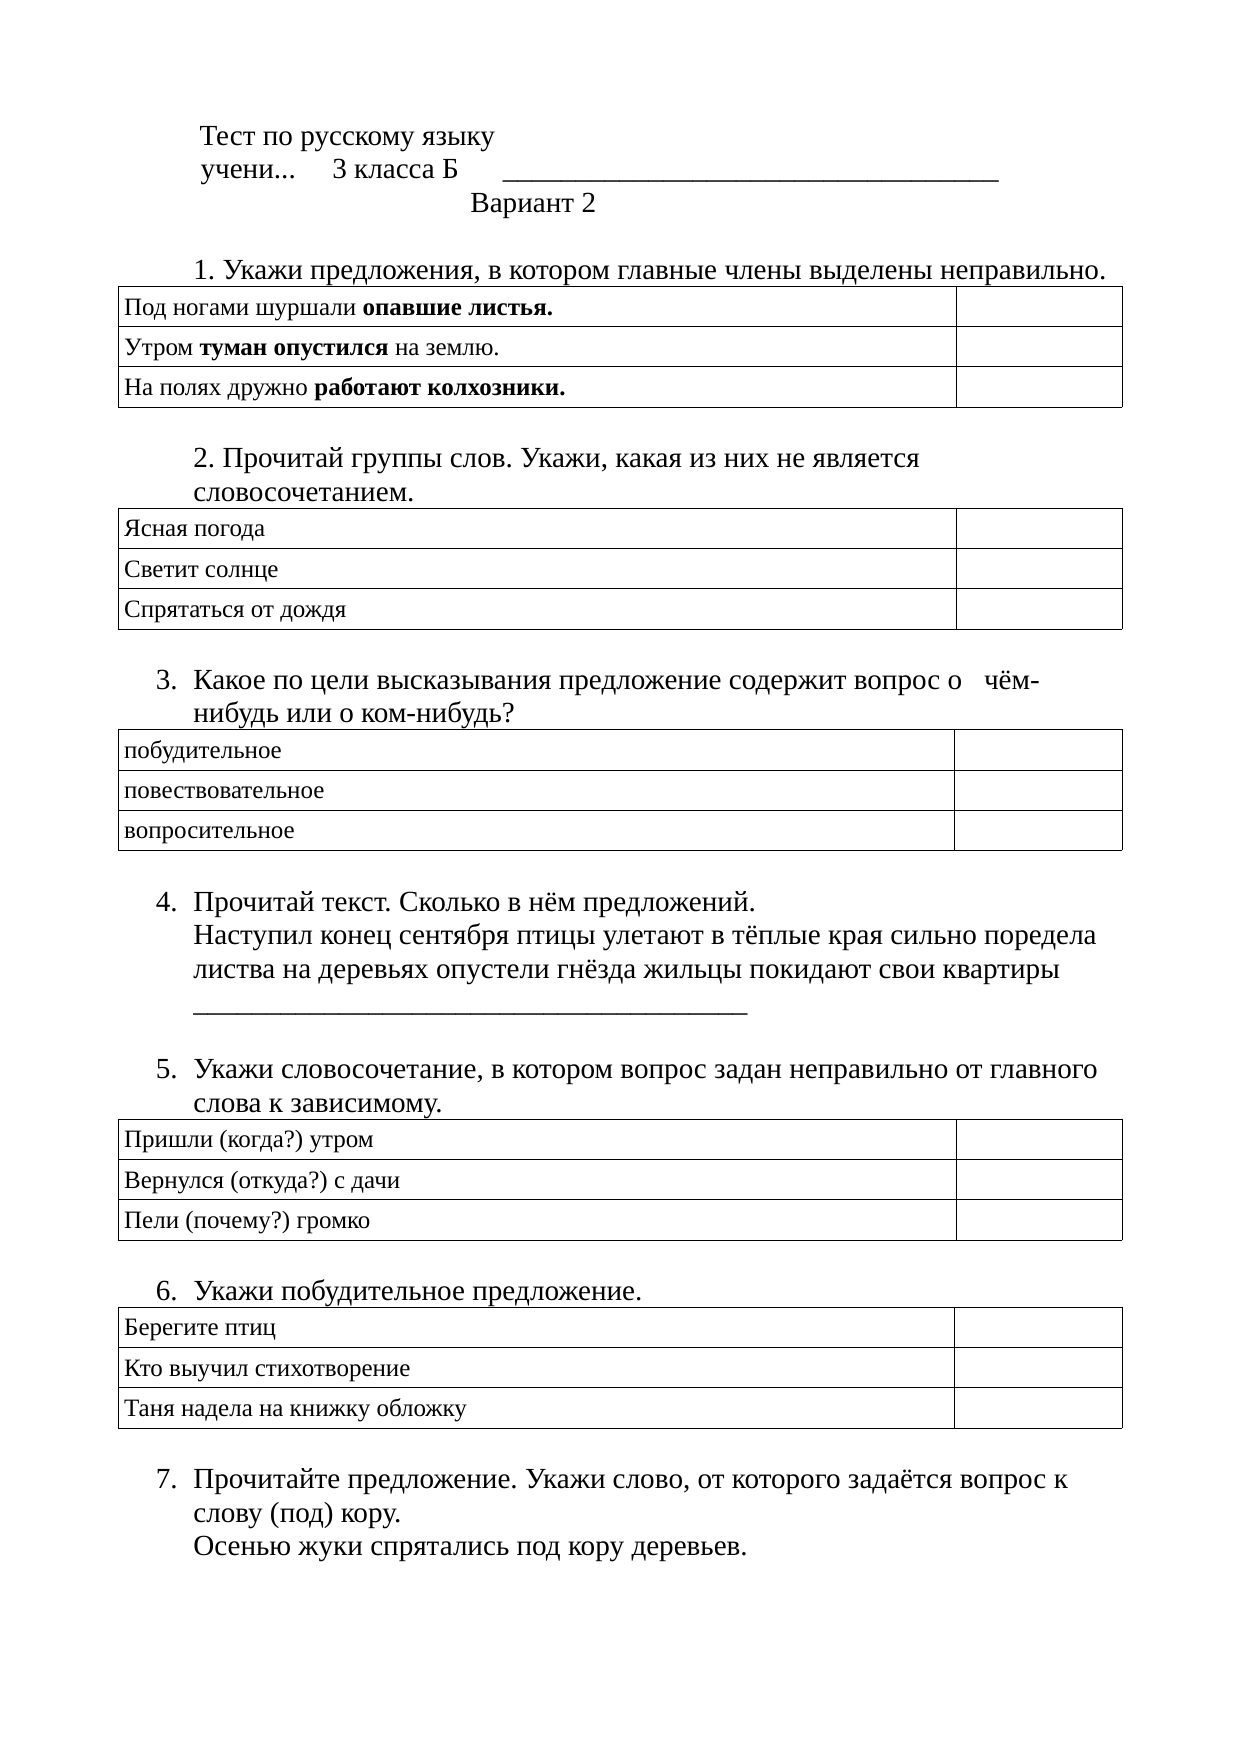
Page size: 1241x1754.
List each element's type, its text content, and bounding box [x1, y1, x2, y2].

table_cell Пели (почему?) громко [119, 1200, 956, 1239]
list Наступил конец сентября птицы улетают в тёплые края сильно поредела листва на деревьях опустели гнёзда жильцы покидают свои квартиры [156, 917, 1122, 984]
table_cell [957, 589, 1122, 628]
table_header [957, 1120, 1122, 1159]
list 1. Укажи предложения, в котором главные члены выделены неправильно. [156, 252, 1122, 286]
table_cell [955, 811, 1122, 850]
table_header [957, 287, 1122, 326]
table_header [955, 1308, 1122, 1347]
table_cell Таня надела на книжку обложку [119, 1388, 954, 1428]
table_cell Утром туман опустился на землю. [119, 327, 956, 366]
table_cell [957, 1160, 1122, 1199]
list Какое по цели высказывания предложение содержит вопрос о чём-нибудь или о ком-нибудь? [156, 662, 1122, 729]
table_header Берегите птиц [119, 1308, 954, 1347]
table_cell Вернулся (откуда?) с дачи [119, 1160, 956, 1199]
table_header [957, 509, 1122, 548]
list ______________________________________ [156, 984, 1122, 1018]
list 2. Прочитай группы слов. Укажи, какая из них не является словосочетанием. [156, 440, 1122, 507]
list Прочитай текст. Сколько в нём предложений. [156, 884, 1122, 917]
table_cell [957, 549, 1122, 588]
table_cell [955, 1388, 1122, 1428]
table_cell Светит солнце [119, 549, 956, 588]
table_cell На полях дружно работают колхозники. [119, 367, 956, 407]
table_cell Кто выучил стихотворение [119, 1348, 954, 1387]
table_cell [955, 1348, 1122, 1387]
list Укажи словосочетание, в котором вопрос задан неправильно от главного слова к зависимому. [156, 1051, 1122, 1118]
table_cell вопросительное [119, 811, 954, 850]
list Прочитайте предложение. Укажи слово, от которого задаётся вопрос к слову (под) кору. [156, 1461, 1122, 1528]
table_cell [955, 771, 1122, 810]
list Укажи побудительное предложение. [156, 1273, 1122, 1307]
table_cell Спрятаться от дождя [119, 589, 956, 628]
list учени... 3 класса Б __________________________________ [156, 152, 1122, 185]
list Вариант 2 [156, 185, 1122, 219]
list Тест по русскому языку [156, 118, 1122, 152]
table_cell повествовательное [119, 771, 954, 810]
table_header Под ногами шуршали опавшие листья. [119, 287, 956, 326]
list Осенью жуки спрятались под кору деревьев. [156, 1528, 1122, 1562]
table_cell [957, 367, 1122, 407]
table_cell [957, 1200, 1122, 1239]
table_header побудительное [119, 730, 954, 769]
table_header Пришли (когда?) утром [119, 1120, 956, 1159]
table_header Ясная погода [119, 509, 956, 548]
table_cell [957, 327, 1122, 366]
table_header [955, 730, 1122, 769]
